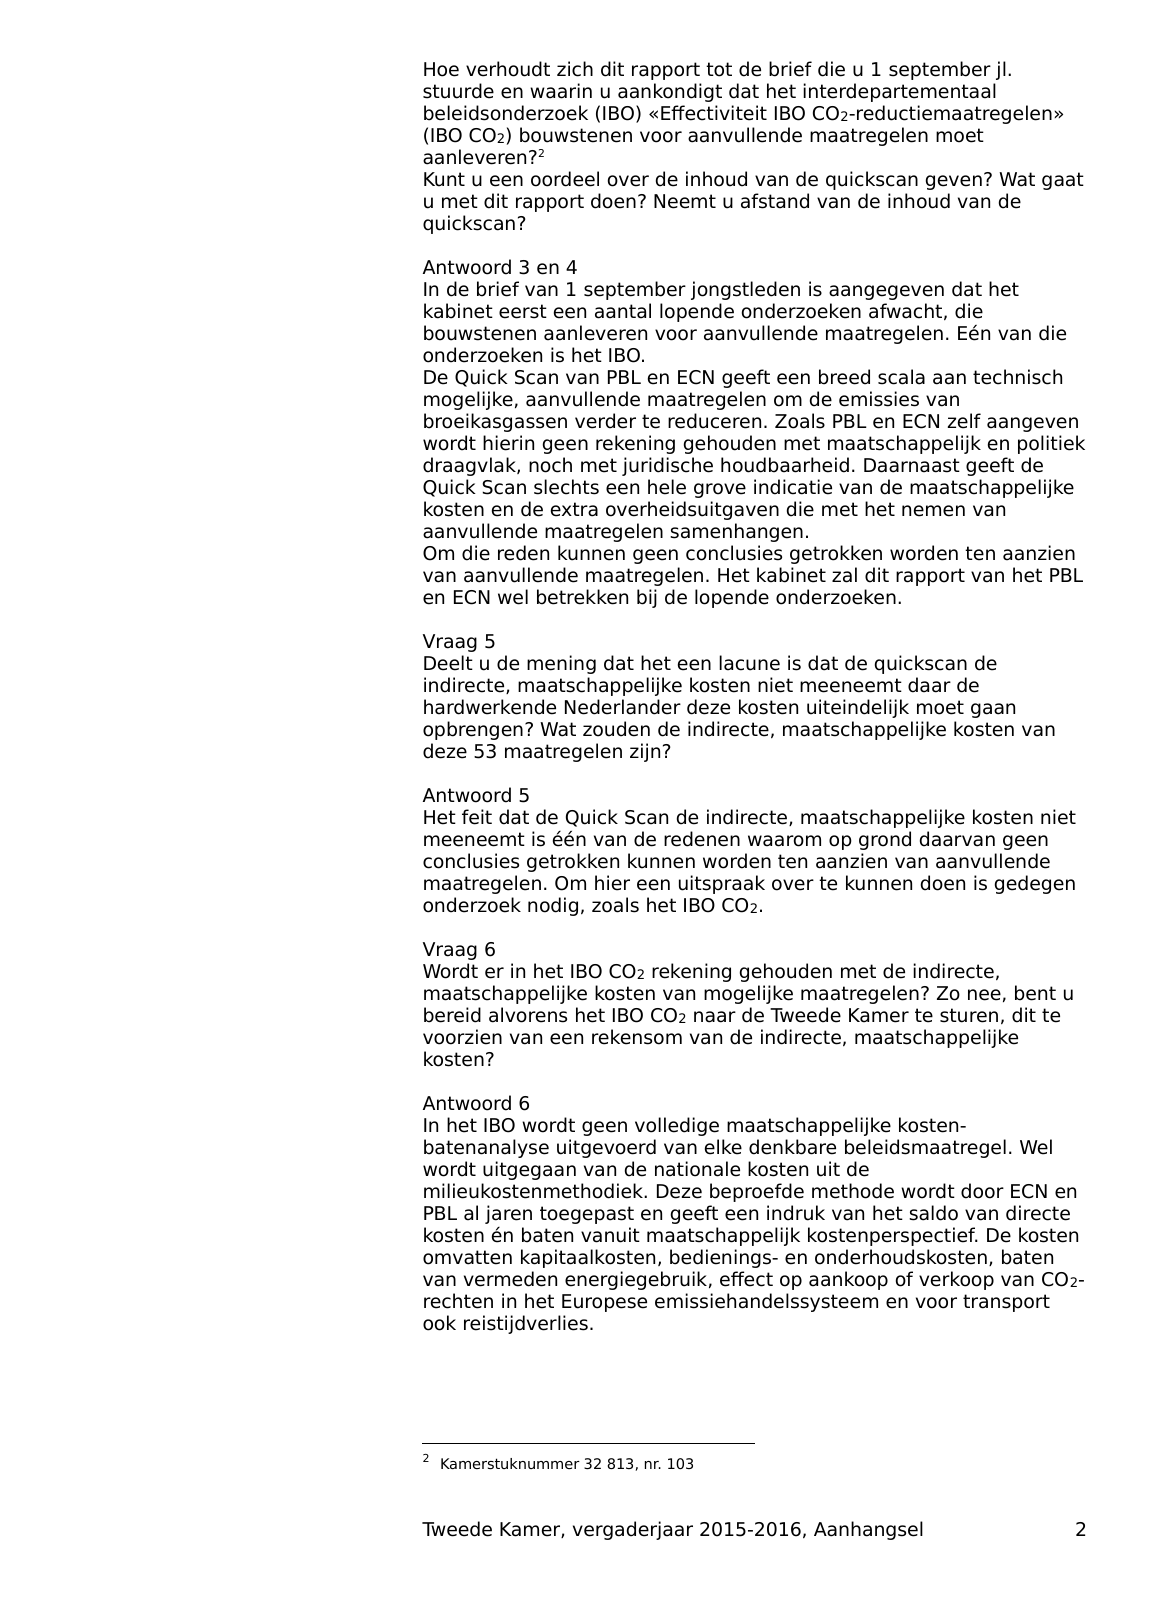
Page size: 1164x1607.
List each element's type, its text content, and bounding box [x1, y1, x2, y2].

text Deelt u de mening dat het een lacune is dat de quickscan de indirecte, maatschappelijke kosten niet meeneemt daar de hardwerkende Nederlander deze kosten uiteindelijk moet gaan opbrengen? Wat zouden de indirecte, maatschappelijke kosten van deze 53 maatregelen zijn? [422, 653, 1087, 763]
text De Quick Scan van PBL en ECN geeft een breed scala aan technisch mogelijke, aanvullende maatregelen om de emissies van broeikasgassen verder te reduceren. Zoals PBL en ECN zelf aangeven wordt hierin geen rekening gehouden met maatschappelijk en politiek draagvlak, noch met juridische houdbaarheid. Daarnaast geeft de Quick Scan slechts een hele grove indicatie van de maatschappelijke kosten en de extra overheidsuitgaven die met het nemen van aanvullende maatregelen samenhangen. [422, 367, 1087, 543]
text In het IBO wordt geen volledige maatschappelijke kosten-batenanalyse uitgevoerd van elke denkbare beleidsmaatregel. Wel wordt uitgegaan van de nationale kosten uit de milieukostenmethodiek. Deze beproefde methode wordt door ECN en PBL al jaren toegepast en geeft een indruk van het saldo van directe kosten én baten vanuit maatschappelijk kostenperspectief. De kosten omvatten kapitaalkosten, bedienings- en onderhoudskosten, baten van vermeden energiegebruik, effect op aankoop of verkoop van CO2-rechten in het Europese emissiehandelssysteem en voor transport ook reistijdverlies. [422, 1115, 1087, 1335]
text Het feit dat de Quick Scan de indirecte, maatschappelijke kosten niet meeneemt is één van de redenen waarom op grond daarvan geen conclusies getrokken kunnen worden ten aanzien van aanvullende maatregelen. Om hier een uitspraak over te kunnen doen is gedegen onderzoek nodig, zoals het IBO CO2. [422, 807, 1087, 917]
text Kunt u een oordeel over de inhoud van de quickscan geven? Wat gaat u met dit rapport doen? Neemt u afstand van de inhoud van de quickscan? [422, 169, 1087, 235]
text Hoe verhoudt zich dit rapport tot de brief die u 1 september jl. stuurde en waarin u aankondigt dat het interdepartementaal beleidsonderzoek (IBO) «Effectiviteit IBO CO2-reductiemaatregelen» (IBO CO2) bouwstenen voor aanvullende maatregelen moet aanleveren? [422, 59, 1087, 169]
text Antwoord 3 en 4 [422, 257, 1087, 279]
text Antwoord 5 [422, 785, 1087, 807]
text In de brief van 1 september jongstleden is aangegeven dat het kabinet eerst een aantal lopende onderzoeken afwacht, die bouwstenen aanleveren voor aanvullende maatregelen. Eén van die onderzoeken is het IBO. [422, 279, 1087, 367]
text Wordt er in het IBO CO2 rekening gehouden met de indirecte, maatschappelijke kosten van mogelijke maatregelen? Zo nee, bent u bereid alvorens het IBO CO2 naar de Tweede Kamer te sturen, dit te voorzien van een rekensom van de indirecte, maatschappelijke kosten? [422, 961, 1087, 1071]
text Vraag 5 [422, 631, 1087, 653]
text Antwoord 6 [422, 1093, 1087, 1115]
text Om die reden kunnen geen conclusies getrokken worden ten aanzien van aanvullende maatregelen. Het kabinet zal dit rapport van het PBL en ECN wel betrekken bij de lopende onderzoeken. [422, 543, 1087, 609]
text Kamerstuknummer 32 813, nr. 103 [422, 1452, 1087, 1474]
text Vraag 6 [422, 939, 1087, 961]
